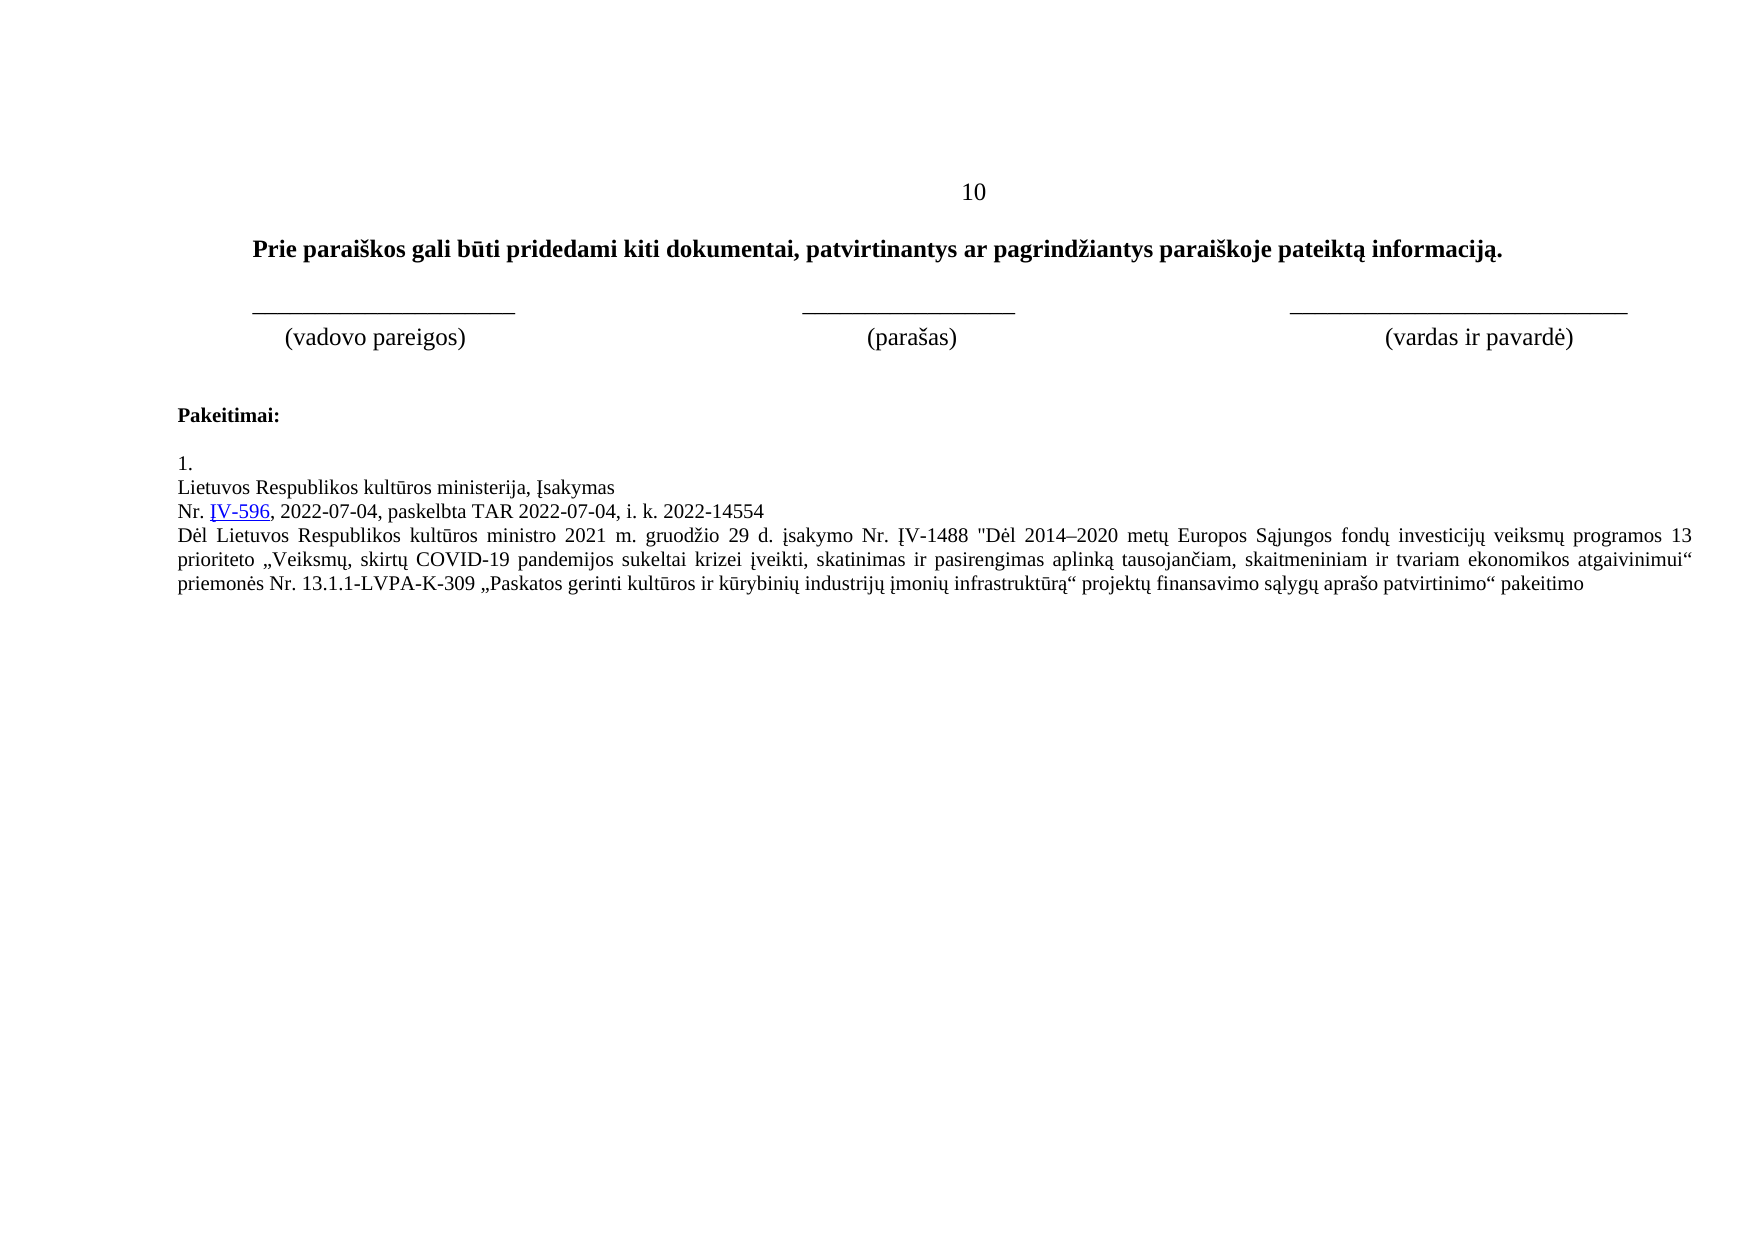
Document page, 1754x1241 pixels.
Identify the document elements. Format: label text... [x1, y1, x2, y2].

text Prie paraiškos gali būti pridedami kiti dokumentai, patvirtinantys ar pagrindžiantys paraiškoje pateiktą informaciją. [177, 234, 1695, 263]
text Nr. ĮV-596, 2022-07-04, paskelbta TAR 2022-07-04, i. k. 2022-14554 [177, 499, 1695, 523]
text _____________________ _________________ ___________________________ [177, 288, 1695, 317]
text Lietuvos Respublikos kultūros ministerija, Įsakymas [177, 475, 1695, 499]
text Pakeitimai: [177, 403, 1695, 427]
text 1. [177, 451, 1695, 475]
text Dėl Lietuvos Respublikos kultūros ministro 2021 m. gruodžio 29 d. įsakymo Nr. ĮV-1488 "Dėl 2014–2020 metų Europos Sąjungos fondų investicijų veiksmų programos 13 prioriteto „Veiksmų, skirtų COVID-19 pandemijos sukeltai krizei įveikti, skatinimas ir pasirengimas aplinką tausojančiam, skaitmeniniam ir tvariam ekonomikos atgaivinimui“ priemonės Nr. 13.1.1-LVPA-K-309 „Paskatos gerinti kultūros ir kūrybinių industrijų įmonių infrastruktūrą“ projektų finansavimo sąlygų aprašo patvirtinimo“ pakeitimo [177, 523, 1695, 595]
text (vadovo pareigos) (parašas) (vardas ir pavardė) [177, 322, 1695, 350]
